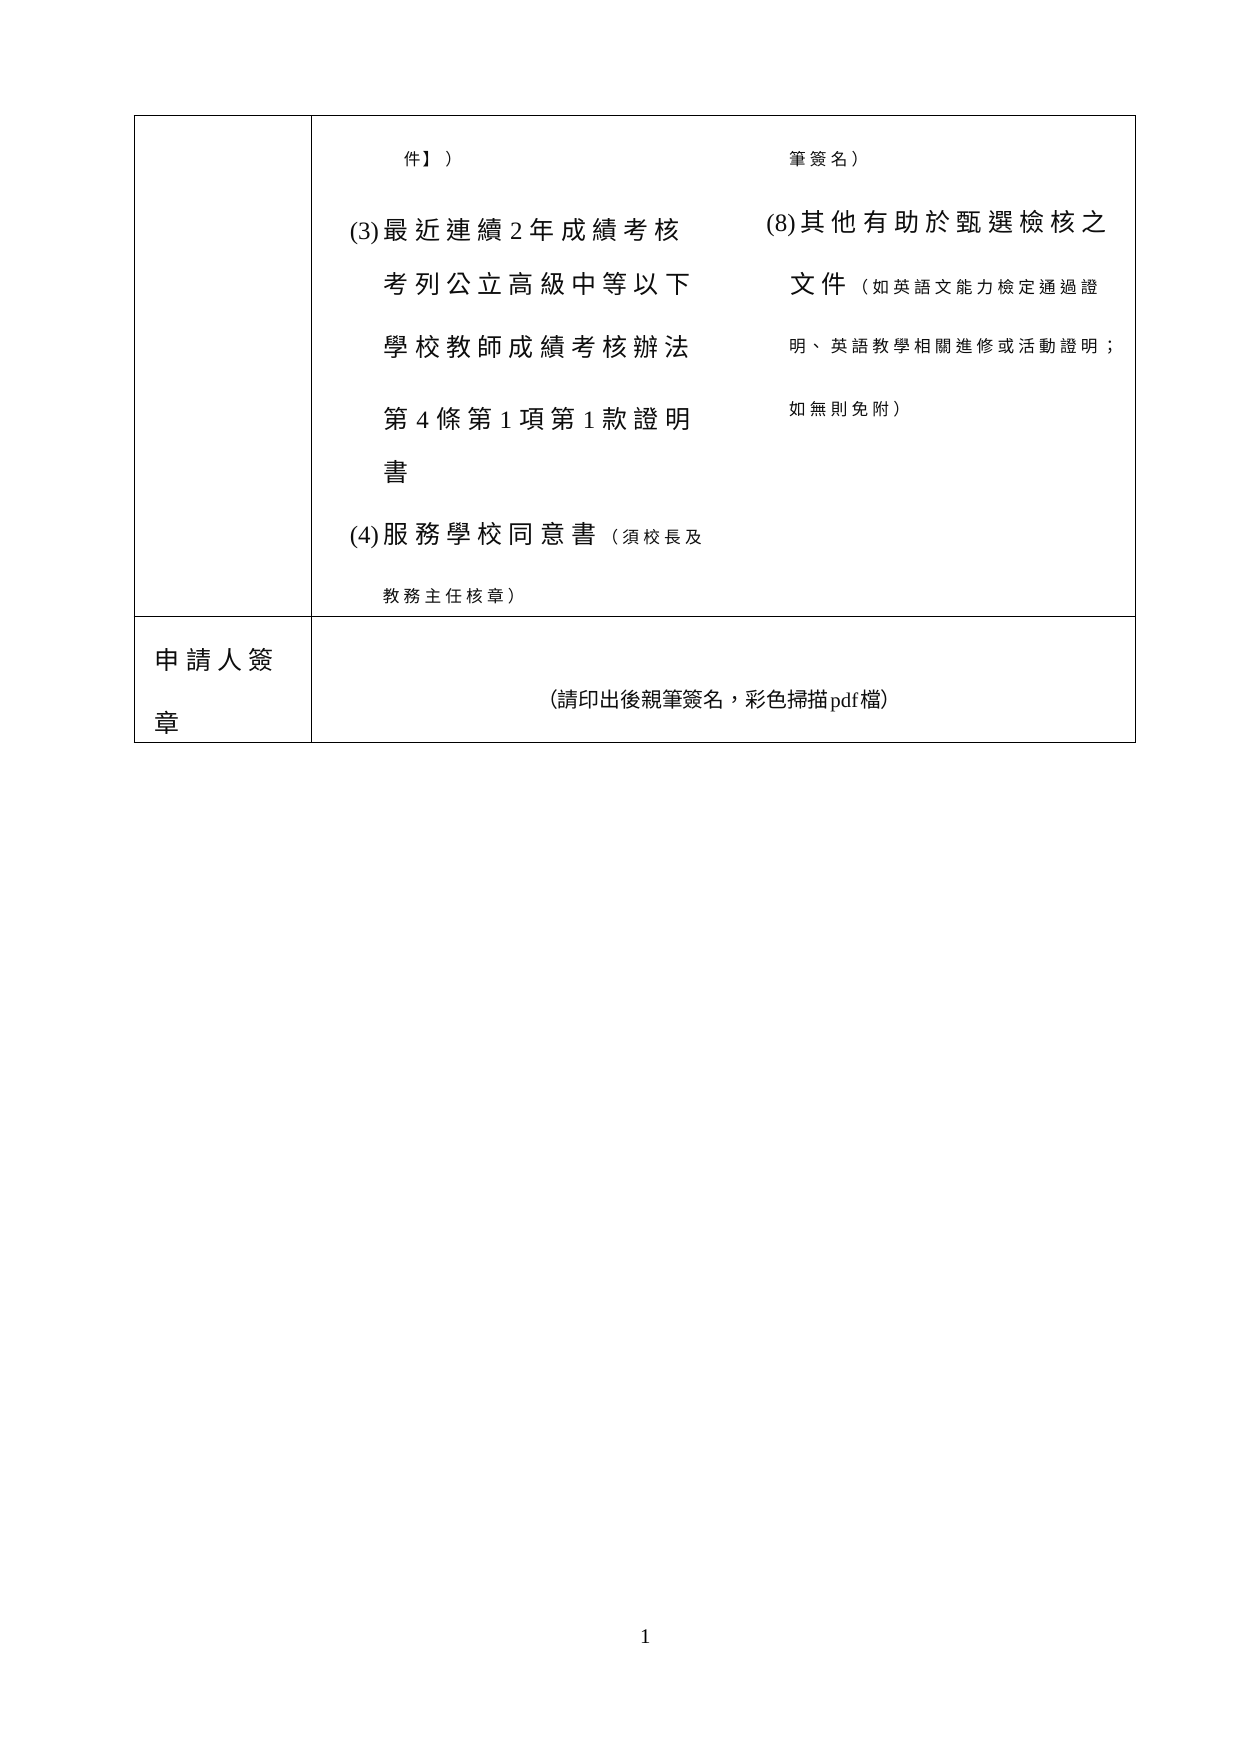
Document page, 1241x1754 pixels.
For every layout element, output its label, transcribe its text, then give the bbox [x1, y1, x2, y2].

table_cell [135, 116, 311, 616]
table_cell （請印出後親筆簽名，彩色掃描pdf檔） [312, 617, 1135, 742]
table_cell 申請人簽章 [135, 617, 311, 742]
table_cell 筆簽名） (8)其他有助於甄選檢核之文件（如英語文能力檢定通過證明、英語教學相關進修或活動證明；如無則免附） [725, 116, 1135, 616]
table_cell 件】） (3)最近連續2年成績考核考列公立高級中等以下學校教師成績考核辦法第4條第1項第1款證明書 (4)服務學校同意書（須校長及教務主任核章） [312, 116, 725, 616]
